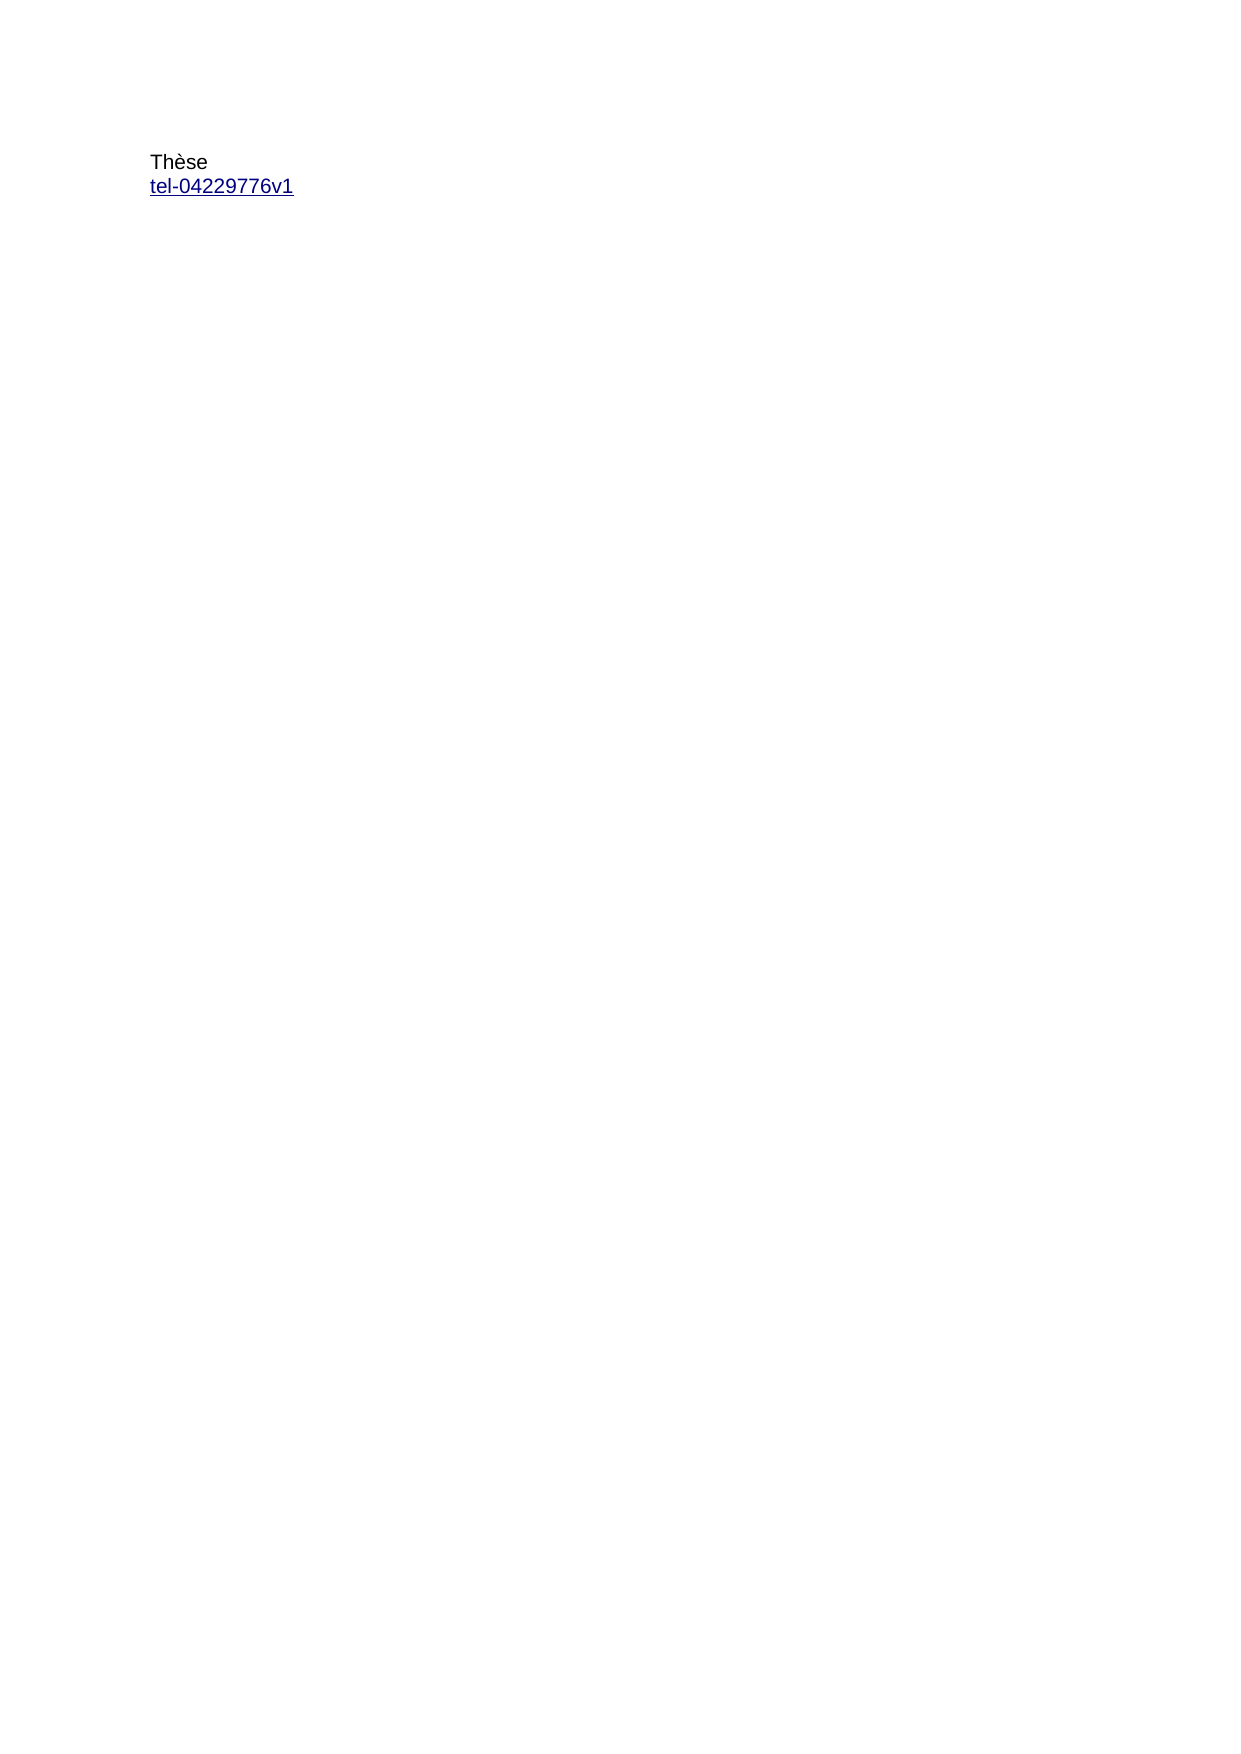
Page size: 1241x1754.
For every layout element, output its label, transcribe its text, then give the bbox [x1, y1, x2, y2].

table_header Thèse tel-04229776v1 [150, 150, 1090, 198]
